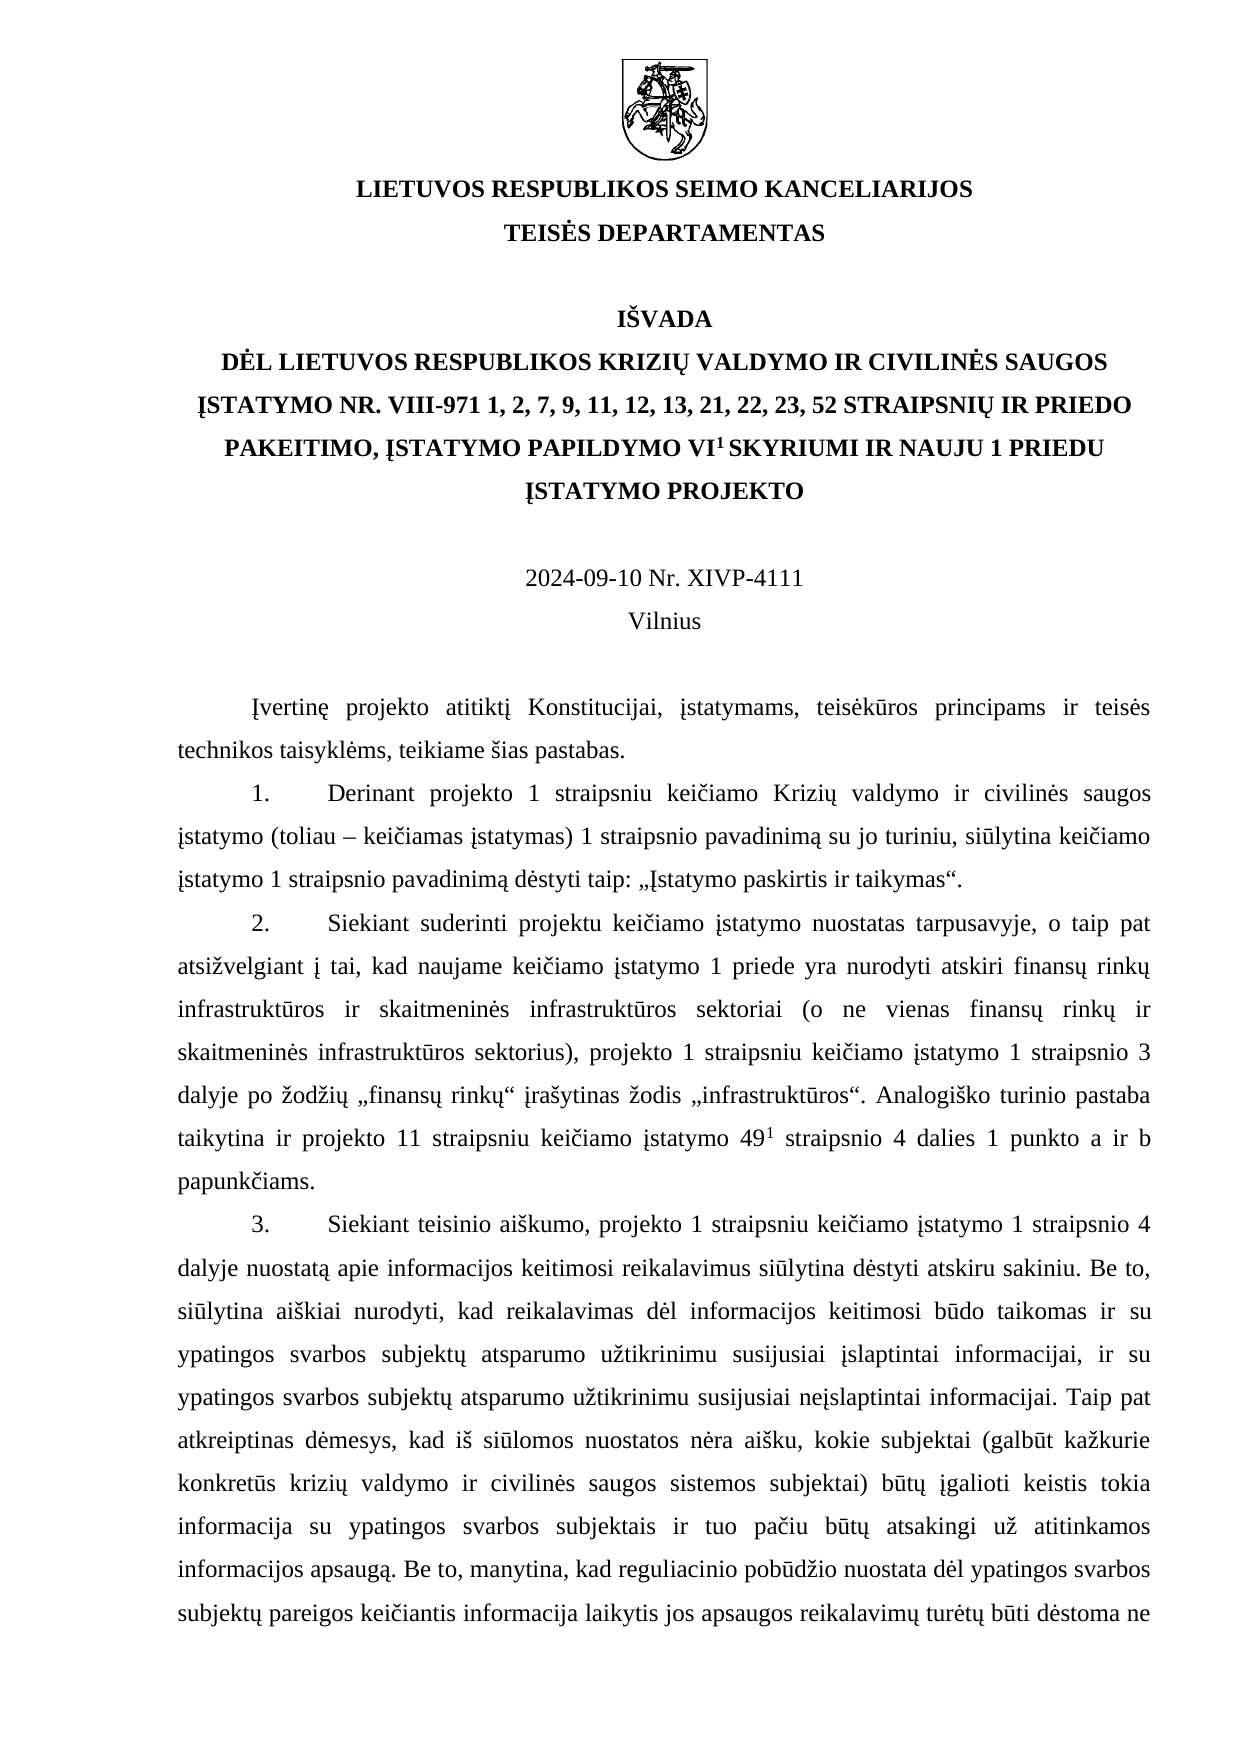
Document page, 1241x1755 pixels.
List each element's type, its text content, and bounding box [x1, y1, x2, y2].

text LIETUVOS RESPUBLIKOS SEIMO KANCELIARIJOS [177, 174, 1152, 203]
text DĖL LIETUVOS RESPUBLIKOS KRIZIŲ VALDYMO IR CIVILINĖS SAUGOS ĮSTATYMO NR. VIII-971 1, 2, 7, 9, 11, 12, 13, 21, 22, 23, 52 STRAIPSNIŲ IR PRIEDO PAKEITIMO, ĮSTATYMO PAPILDYMO vi1 SKYRIUMI ir Nauju 1 priedu [177, 347, 1152, 462]
text 2024-09-10 Nr. XIVP-4111 [177, 563, 1152, 591]
list Derinant projekto 1 straipsniu keičiamo Krizių valdymo ir civilinės saugos įstatymo (toliau – keičiamas įstatymas) 1 straipsnio pavadinimą su jo turiniu, siūlytina keičiamo įstatymo 1 straipsnio pavadinimą dėstyti taip: „Įstatymo paskirtis ir taikymas“. [177, 778, 1152, 893]
subtitle TEISĖS DEPARTAMENTAS [177, 218, 1152, 246]
text Vilnius [177, 606, 1152, 634]
list Siekiant teisinio aiškumo, projekto 1 straipsniu keičiamo įstatymo 1 straipsnio 4 dalyje nuostatą apie informacijos keitimosi reikalavimus siūlytina dėstyti atskiru sakiniu. Be to, siūlytina aiškiai nurodyti, kad reikalavimas dėl informacijos keitimosi būdo taikomas ir su ypatingos svarbos subjektų atsparumo užtikrinimu susijusiai įslaptintai informacijai, ir su ypatingos svarbos subjektų atsparumo užtikrinimu susijusiai neįslaptintai informacijai. Taip pat atkreiptinas dėmesys, kad iš siūlomos nuostatos nėra aišku, kokie subjektai (galbūt kažkurie konkretūs krizių valdymo ir civilinės saugos sistemos subjektai) būtų įgalioti keistis tokia informacija su ypatingos svarbos subjektais ir tuo pačiu būtų atsakingi už atitinkamos informacijos apsaugą. Be to, manytina, kad reguliacinio pobūdžio nuostata dėl ypatingos svarbos subjektų pareigos keičiantis informacija laikytis jos apsaugos reikalavimų turėtų būti dėstoma ne [177, 1209, 1152, 1626]
text Įvertinę projekto atitiktį Konstitucijai, įstatymams, teisėkūros principams ir teisės technikos taisyklėms, teikiame šias pastabas. [177, 692, 1152, 764]
text IŠVADA [177, 304, 1152, 333]
list Siekiant suderinti projektu keičiamo įstatymo nuostatas tarpusavyje, o taip pat atsižvelgiant į tai, kad naujame keičiamo įstatymo 1 priede yra nurodyti atskiri finansų rinkų infrastruktūros ir skaitmeninės infrastruktūros sektoriai (o ne vienas finansų rinkų ir skaitmeninės infrastruktūros sektorius), projekto 1 straipsniu keičiamo įstatymo 1 straipsnio 3 dalyje po žodžių „finansų rinkų“ įrašytinas žodis „infrastruktūros“. Analogiško turinio pastaba taikytina ir projekto 11 straipsniu keičiamo įstatymo 491 straipsnio 4 dalies 1 punkto a ir b papunkčiams. [177, 908, 1152, 1195]
text ĮSTATYMO PROJEKTO [177, 476, 1152, 505]
